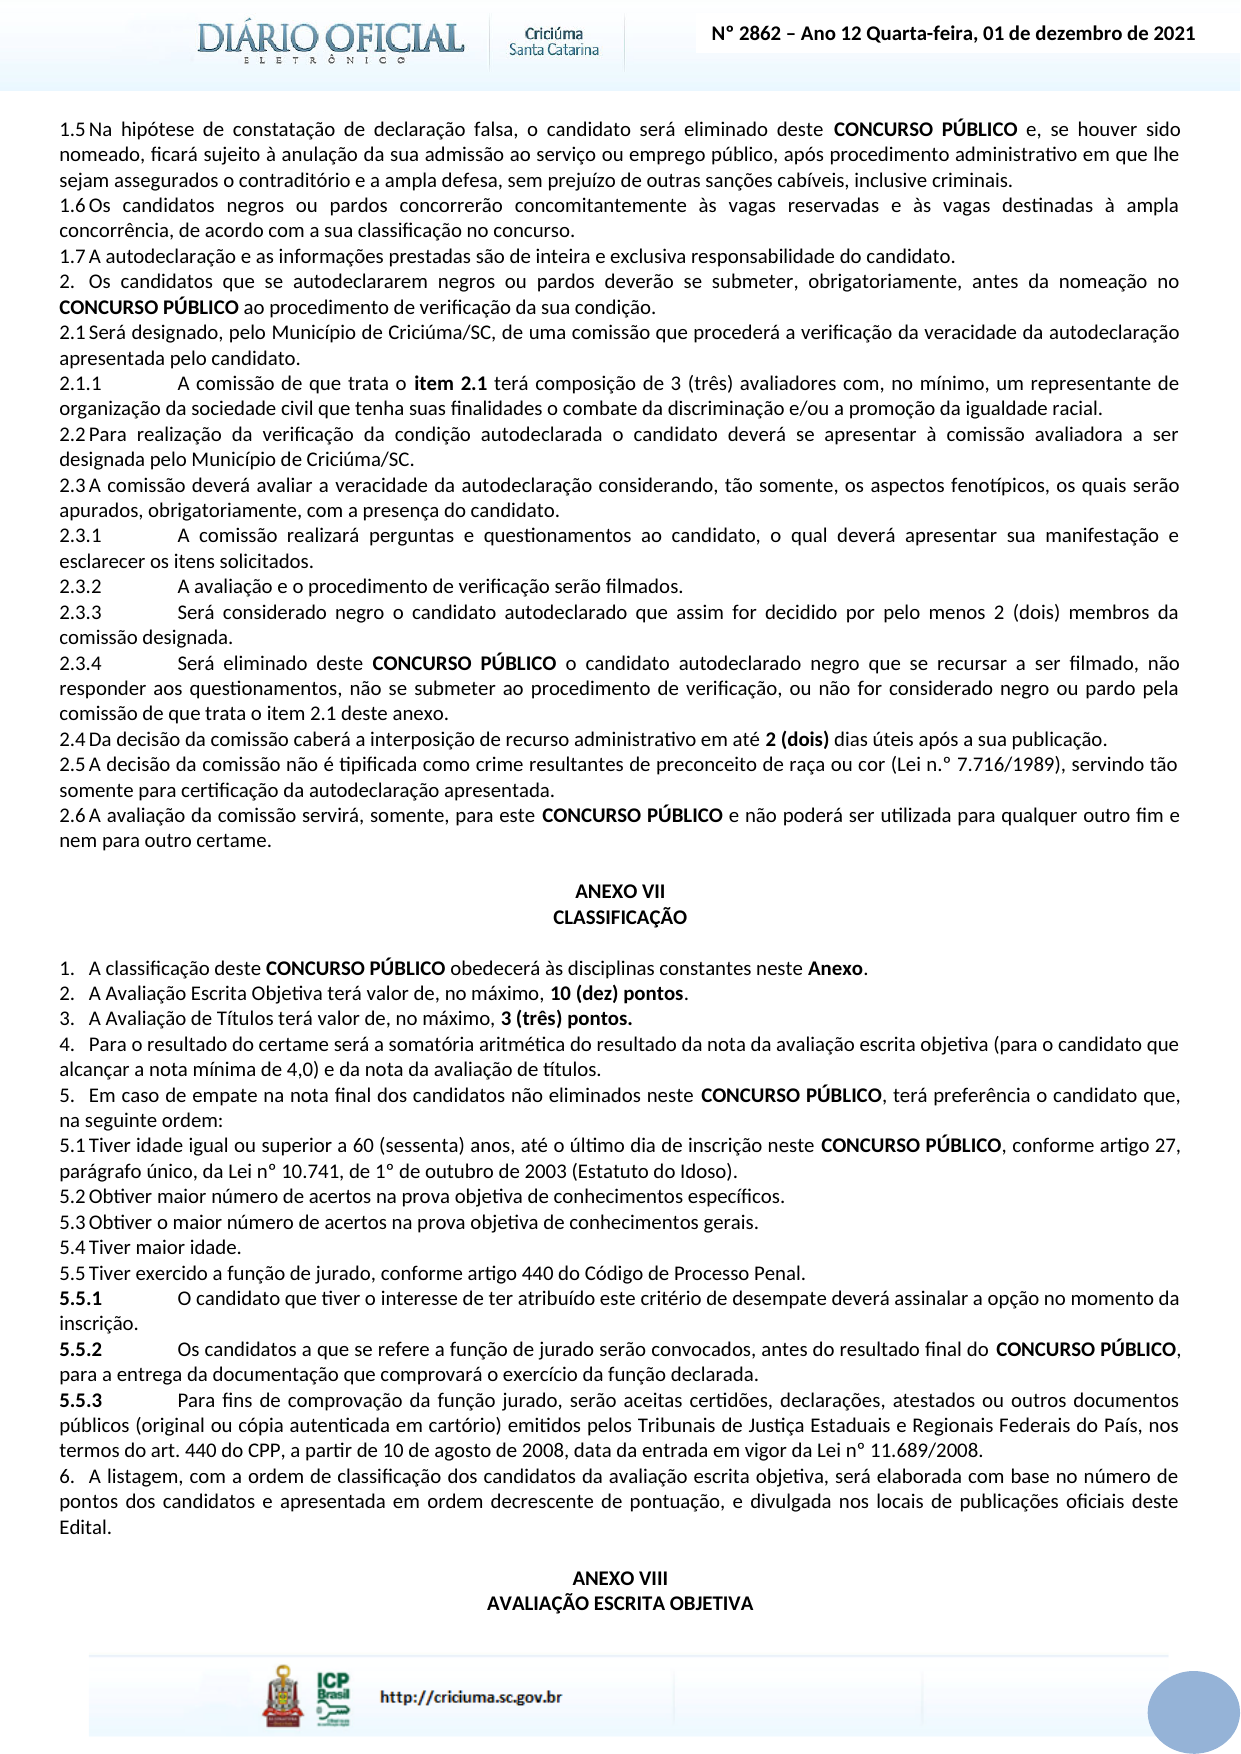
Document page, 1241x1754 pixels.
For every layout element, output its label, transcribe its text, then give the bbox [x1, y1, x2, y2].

text CLASSIFICAÇÃO [59, 904, 1181, 929]
list A decisão da comissão não é tipificada como crime resultantes de preconceito de raça ou cor (Lei n.º 7.716/1989), servindo tão somente para certificação da autodeclaração apresentada. [59, 751, 1181, 802]
list A Avaliação de Títulos terá valor de, no máximo, 3 (três) pontos. [59, 1006, 1181, 1031]
list O candidato que tiver o interesse de ter atribuído este critério de desempate deverá assinalar a opção no momento da inscrição. [59, 1285, 1181, 1336]
list A comissão de que trata o item 2.1 terá composição de 3 (três) avaliadores com, no mínimo, um representante de organização da sociedade civil que tenha suas finalidades o combate da discriminação e/ou a promoção da igualdade racial. [59, 370, 1181, 421]
list Obtiver maior número de acertos na prova objetiva de conhecimentos específicos. [59, 1183, 1181, 1209]
list Para o resultado do certame será a somatória aritmética do resultado da nota da avaliação escrita objetiva (para o candidato que alcançar a nota mínima de 4,0) e da nota da avaliação de títulos. [59, 1031, 1181, 1082]
list Para realização da verificação da condição autodeclarada o candidato deverá se apresentar à comissão avaliadora a ser designada pelo Município de Criciúma/SC. [59, 421, 1181, 472]
list A comissão deverá avaliar a veracidade da autodeclaração considerando, tão somente, os aspectos fenotípicos, os quais serão apurados, obrigatoriamente, com a presença do candidato. [59, 472, 1181, 523]
list A avaliação e o procedimento de verificação serão filmados. [59, 573, 1181, 599]
text ANEXO VII [59, 878, 1181, 904]
list Obtiver o maior número de acertos na prova objetiva de conhecimentos gerais. [59, 1209, 1181, 1234]
list Na hipótese de constatação de declaração falsa, o candidato será eliminado deste CONCURSO PÚBLICO e, se houver sido nomeado, ficará sujeito à anulação da sua admissão ao serviço ou emprego público, após procedimento administrativo em que lhe sejam assegurados o contraditório e a ampla defesa, sem prejuízo de outras sanções cabíveis, inclusive criminais. [59, 116, 1181, 192]
list Tiver idade igual ou superior a 60 (sessenta) anos, até o último dia de inscrição neste CONCURSO PÚBLICO, conforme artigo 27, parágrafo único, da Lei nº 10.741, de 1º de outubro de 2003 (Estatuto do Idoso). [59, 1133, 1181, 1183]
list A listagem, com a ordem de classificação dos candidatos da avaliação escrita objetiva, será elaborada com base no número de pontos dos candidatos e apresentada em ordem decrescente de pontuação, e divulgada nos locais de publicações oficiais deste Edital. [59, 1463, 1181, 1539]
list Tiver maior idade. [59, 1234, 1181, 1260]
list A autodeclaração e as informações prestadas são de inteira e exclusiva responsabilidade do candidato. [59, 243, 1181, 268]
list Os candidatos a que se refere a função de jurado serão convocados, antes do resultado final do CONCURSO PÚBLICO, para a entrega da documentação que comprovará o exercício da função declarada. [59, 1336, 1181, 1387]
list Será designado, pelo Município de Criciúma/SC, de uma comissão que procederá a verificação da veracidade da autodeclaração apresentada pelo candidato. [59, 319, 1181, 370]
text ANEXO VIII [59, 1565, 1181, 1590]
list Tiver exercido a função de jurado, conforme artigo 440 do Código de Processo Penal. [59, 1260, 1181, 1285]
list A Avaliação Escrita Objetiva terá valor de, no máximo, 10 (dez) pontos. [59, 980, 1181, 1006]
list A comissão realizará perguntas e questionamentos ao candidato, o qual deverá apresentar sua manifestação e esclarecer os itens solicitados. [59, 523, 1181, 573]
list Os candidatos que se autodeclararem negros ou pardos deverão se submeter, obrigatoriamente, antes da nomeação no CONCURSO PÚBLICO ao procedimento de verificação da sua condição. [59, 268, 1181, 319]
list Será considerado negro o candidato autodeclarado que assim for decidido por pelo menos 2 (dois) membros da comissão designada. [59, 599, 1181, 650]
list Os candidatos negros ou pardos concorrerão concomitantemente às vagas reservadas e às vagas destinadas à ampla concorrência, de acordo com a sua classificação no concurso. [59, 192, 1181, 243]
list A classificação deste CONCURSO PÚBLICO obedecerá às disciplinas constantes neste Anexo. [59, 955, 1181, 980]
list Será eliminado deste CONCURSO PÚBLICO o candidato autodeclarado negro que se recursar a ser filmado, não responder aos questionamentos, não se submeter ao procedimento de verificação, ou não for considerado negro ou pardo pela comissão de que trata o item 2.1 deste anexo. [59, 650, 1181, 726]
list Para fins de comprovação da função jurado, serão aceitas certidões, declarações, atestados ou outros documentos públicos (original ou cópia autenticada em cartório) emitidos pelos Tribunais de Justiça Estaduais e Regionais Federais do País, nos termos do art. 440 do CPP, a partir de 10 de agosto de 2008, data da entrada em vigor da Lei nº 11.689/2008. [59, 1387, 1181, 1463]
text AVALIAÇÃO ESCRITA OBJETIVA [59, 1590, 1181, 1616]
list Em caso de empate na nota final dos candidatos não eliminados neste CONCURSO PÚBLICO, terá preferência o candidato que, na seguinte ordem: [59, 1082, 1181, 1133]
list Da decisão da comissão caberá a interposição de recurso administrativo em até 2 (dois) dias úteis após a sua publicação. [59, 726, 1181, 751]
list A avaliação da comissão servirá, somente, para este CONCURSO PÚBLICO e não poderá ser utilizada para qualquer outro fim e nem para outro certame. [59, 802, 1181, 853]
